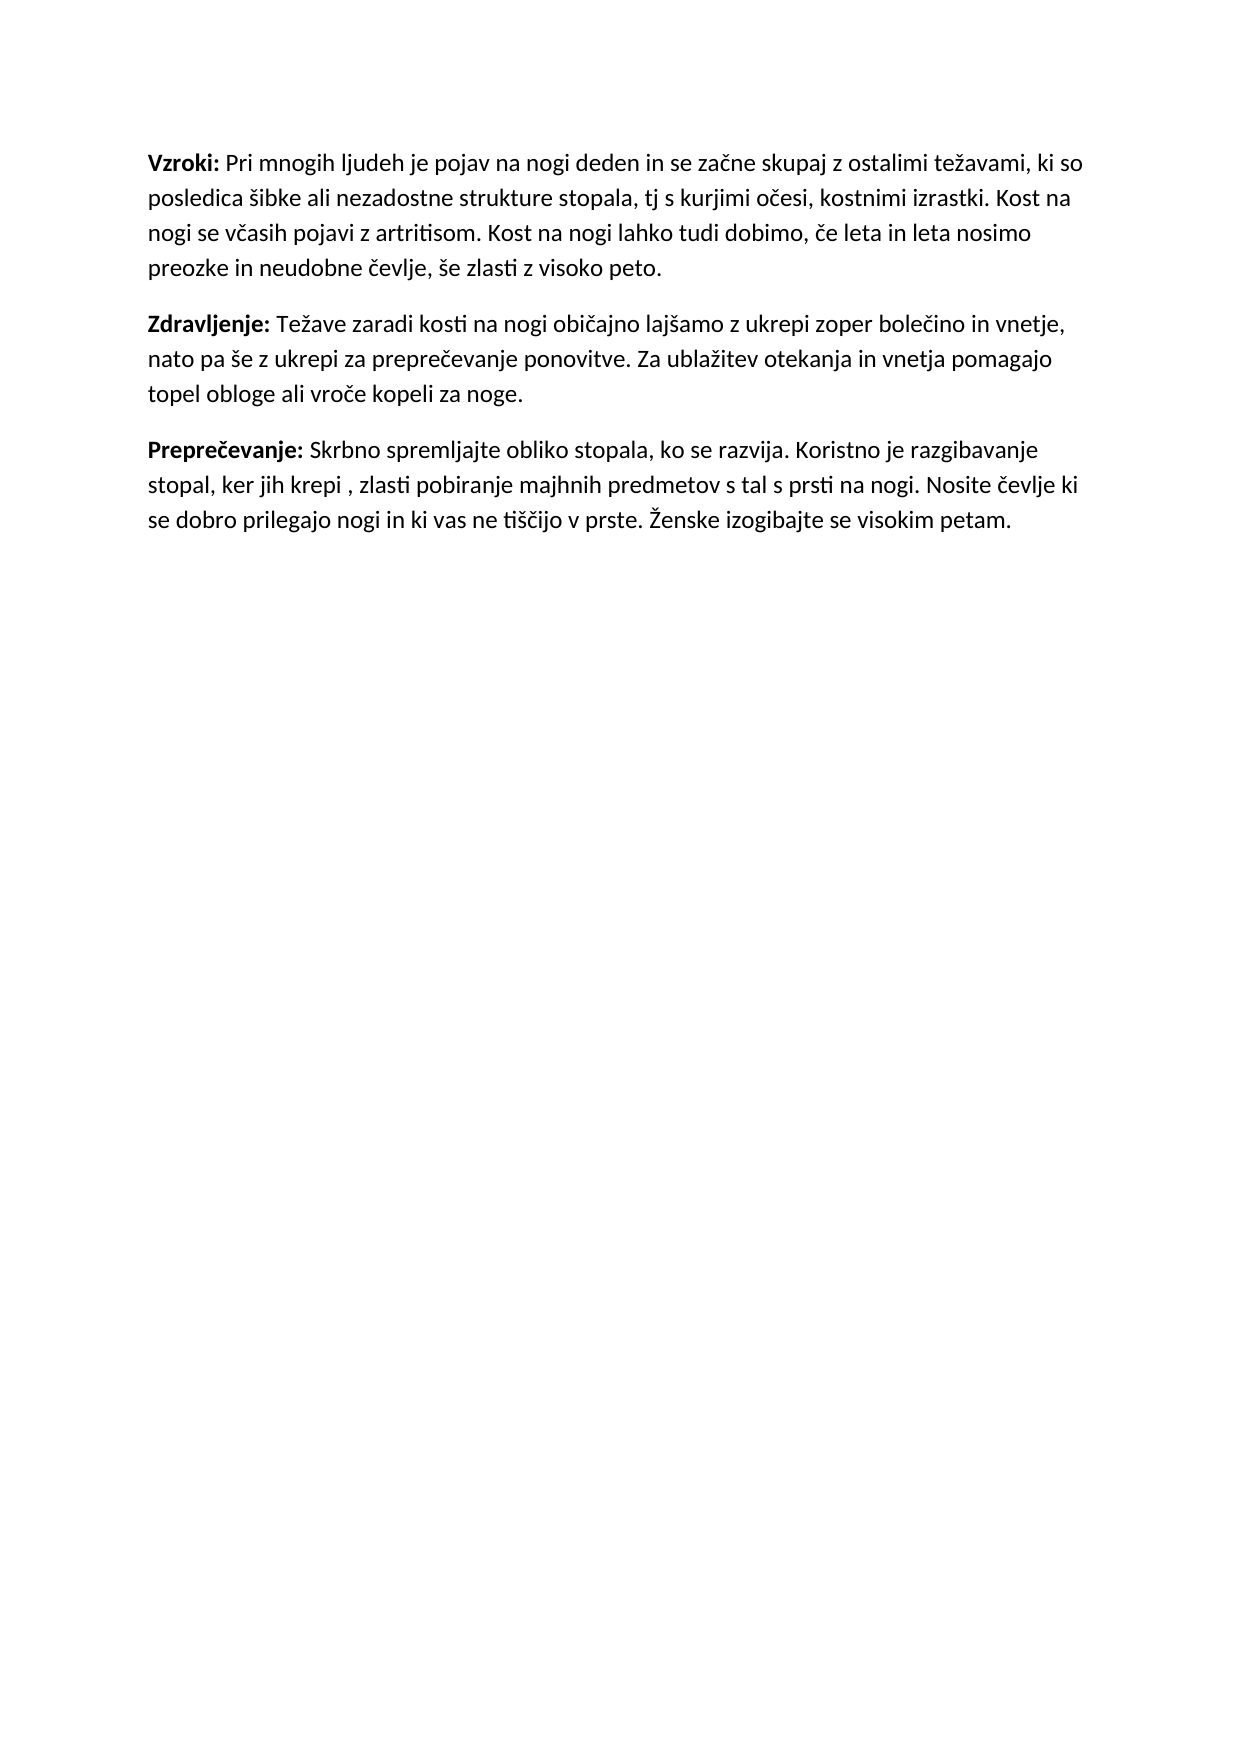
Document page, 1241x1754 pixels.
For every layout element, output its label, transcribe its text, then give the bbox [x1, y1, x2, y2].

text Vzroki: Pri mnogih ljudeh je pojav na nogi deden in se začne skupaj z ostalimi težavami, ki so posledica šibke ali nezadostne strukture stopala, tj s kurjimi očesi, kostnimi izrastki. Kost na nogi se včasih pojavi z artritisom. Kost na nogi lahko tudi dobimo, če leta in leta nosimo preozke in neudobne čevlje, še zlasti z visoko peto. [148, 148, 1093, 283]
text Zdravljenje: Težave zaradi kosti na nogi običajno lajšamo z ukrepi zoper bolečino in vnetje, nato pa še z ukrepi za preprečevanje ponovitve. Za ublažitev otekanja in vnetja pomagajo topel obloge ali vroče kopeli za noge. [148, 308, 1093, 409]
text Preprečevanje: Skrbno spremljajte obliko stopala, ko se razvija. Koristno je razgibavanje stopal, ker jih krepi , zlasti pobiranje majhnih predmetov s tal s prsti na nogi. Nosite čevlje ki se dobro prilegajo nogi in ki vas ne tiščijo v prste. Ženske izogibajte se visokim petam. [148, 434, 1093, 535]
